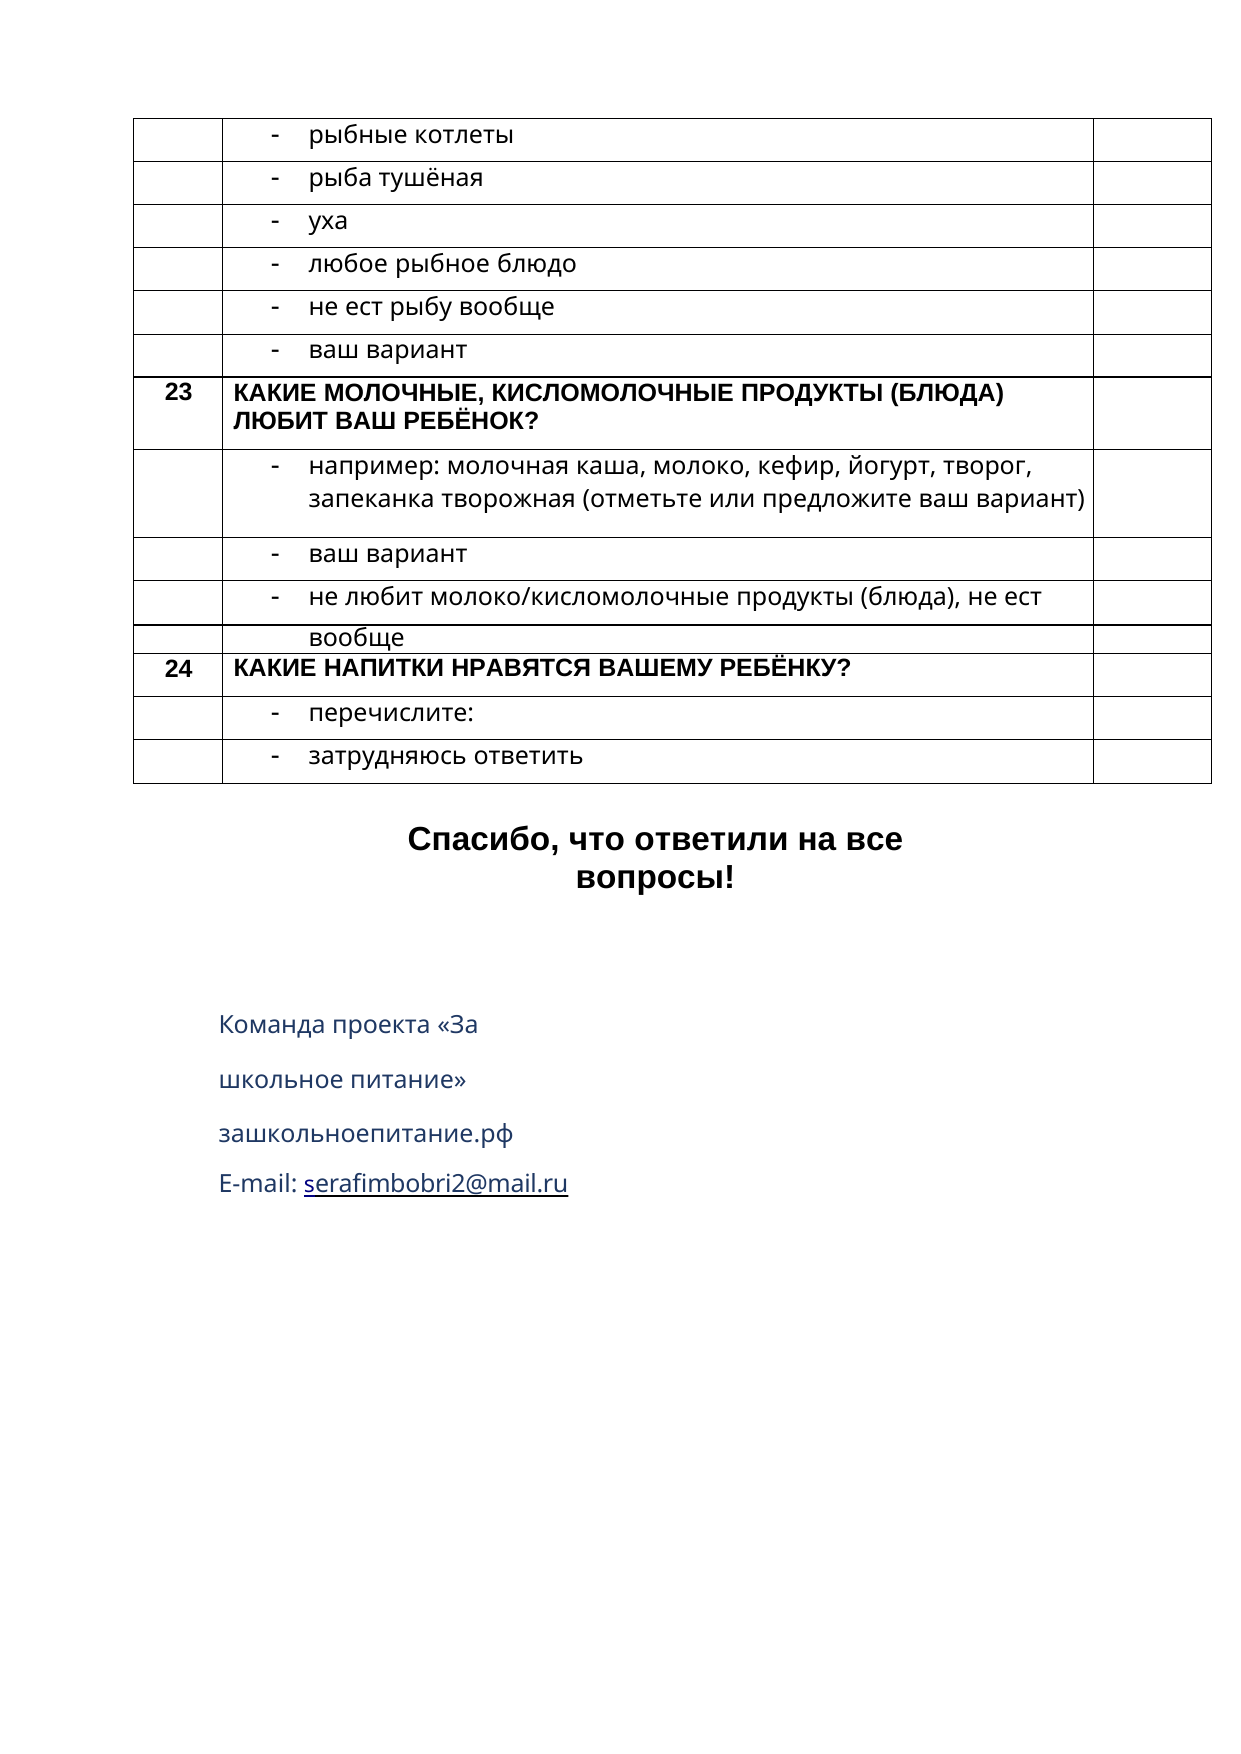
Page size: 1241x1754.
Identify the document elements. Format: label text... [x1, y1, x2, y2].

table_cell [1094, 378, 1211, 449]
table_cell уха [223, 205, 1093, 247]
table_cell [1094, 205, 1211, 247]
table_cell 23 [134, 378, 222, 449]
table_cell [1094, 740, 1211, 782]
table_header вообще [223, 626, 1093, 653]
table_cell [1094, 162, 1211, 204]
table_cell ваш вариант [223, 538, 1093, 580]
table_cell КАКИЕ МОЛОЧНЫЕ, КИСЛОМОЛОЧНЫЕ ПРОДУКТЫ (БЛЮДА) ЛЮБИТ ВАШ РЕБЁНОК? [223, 378, 1093, 449]
table_cell [134, 450, 222, 537]
table_cell не любит молоко/кисломолочные продукты (блюда), не ест [223, 581, 1093, 623]
text E-mail: serafimbobri2@mail.ru [218, 1170, 1122, 1198]
table_cell [134, 162, 222, 204]
table_cell [1094, 538, 1211, 580]
table_cell [1094, 291, 1211, 333]
table_cell [1094, 697, 1211, 739]
table_header [1094, 626, 1211, 653]
table_cell [1094, 248, 1211, 290]
text Спасибо, что ответили на все вопросы! [372, 819, 938, 896]
table_cell рыбные котлеты [223, 119, 1093, 161]
table_cell [134, 581, 222, 623]
table_cell [1094, 654, 1211, 696]
table_cell не ест рыбу вообще [223, 291, 1093, 333]
table_cell [1094, 335, 1211, 376]
table_cell [134, 248, 222, 290]
table_cell например: молочная каша, молоко, кефир, йогурт, творог, запеканка творожная (отметьте или предложите ваш вариант) [223, 450, 1093, 537]
table_cell 24 [134, 654, 222, 696]
table_cell КАКИЕ НАПИТКИ НРАВЯТСЯ ВАШЕМУ РЕБЁНКУ? [223, 654, 1093, 696]
table_cell [134, 335, 222, 376]
table_cell [134, 697, 222, 739]
table_cell [134, 538, 222, 580]
table_cell [1094, 581, 1211, 623]
table_cell рыба тушёная [223, 162, 1093, 204]
table_cell любое рыбное блюдо [223, 248, 1093, 290]
table_cell перечислите: [223, 697, 1093, 739]
text Команда проекта «За школьное питание» зашкольноепитание.рф [218, 1007, 605, 1150]
table_header [134, 626, 222, 653]
table_cell [1094, 450, 1211, 537]
table_cell [1094, 119, 1211, 161]
table_cell [134, 740, 222, 782]
table_cell [134, 119, 222, 161]
table_cell затрудняюсь ответить [223, 740, 1093, 782]
table_cell [134, 205, 222, 247]
table_cell [134, 291, 222, 333]
table_cell ваш вариант [223, 335, 1093, 376]
